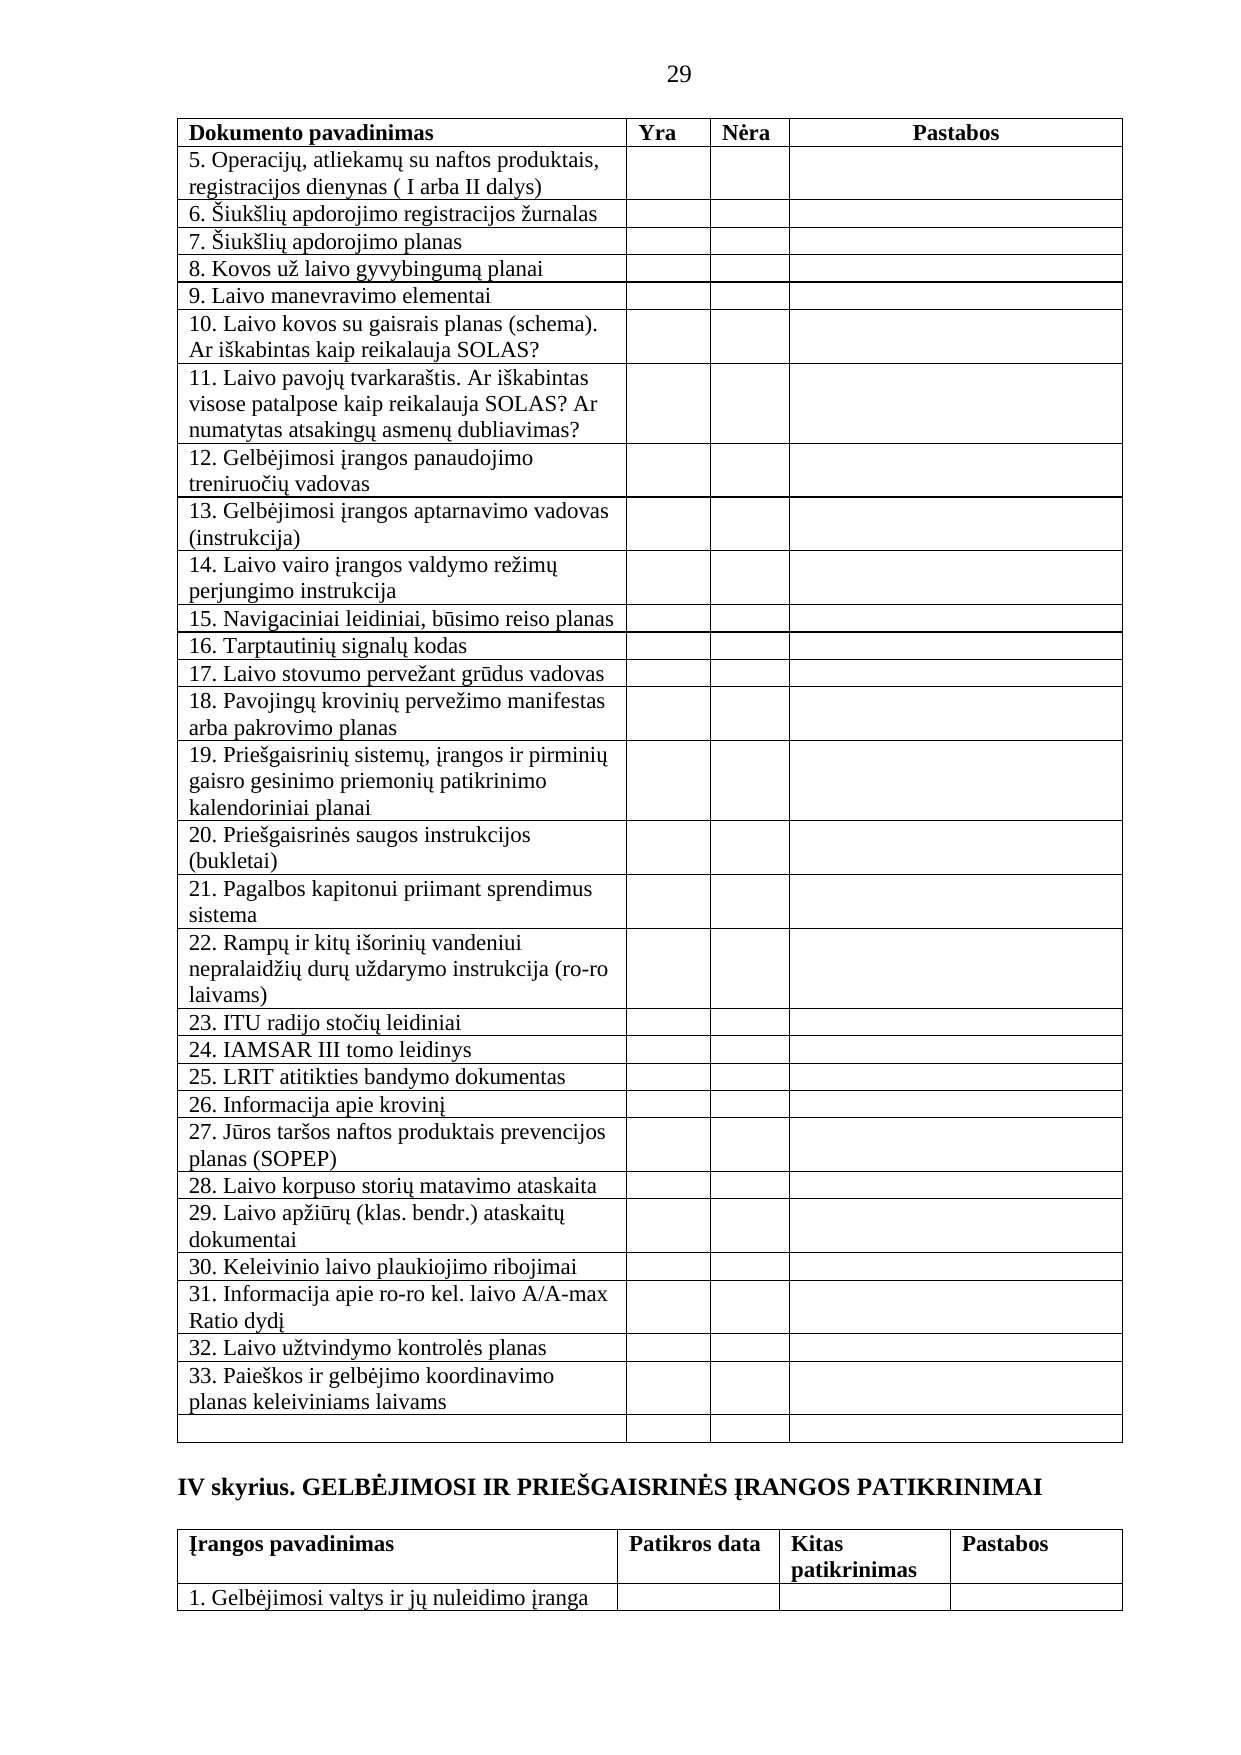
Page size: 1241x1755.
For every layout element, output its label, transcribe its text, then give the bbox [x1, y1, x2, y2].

table_header Nėra [711, 119, 789, 146]
table_cell [627, 551, 710, 604]
table_cell [711, 1253, 789, 1279]
table_cell [790, 1253, 1122, 1279]
table_cell 30. Keleivinio laivo plaukiojimo ribojimai [178, 1253, 626, 1279]
table_cell [711, 498, 789, 550]
table_cell [711, 1415, 789, 1442]
table_cell [790, 741, 1122, 820]
table_cell 15. Navigaciniai leidiniai, būsimo reiso planas [178, 605, 626, 631]
table_cell [711, 147, 789, 199]
table_cell [790, 1362, 1122, 1414]
table_header Dokumento pavadinimas [178, 119, 626, 146]
table_cell [790, 147, 1122, 199]
table_header Pastabos [951, 1530, 1122, 1583]
table_cell [790, 1009, 1122, 1035]
table_cell 14. Laivo vairo įrangos valdymo režimų perjungimo instrukcija [178, 551, 626, 604]
table_cell 20. Priešgaisrinės saugos instrukcijos (bukletai) [178, 821, 626, 874]
table_cell 1. Gelbėjimosi valtys ir jų nuleidimo įranga [178, 1584, 617, 1610]
table_cell [790, 1036, 1122, 1062]
table_cell [711, 1036, 789, 1062]
table_cell [711, 821, 789, 874]
table_cell 7. Šiukšlių apdorojimo planas [178, 228, 626, 254]
table_header Įrangos pavadinimas [178, 1530, 617, 1583]
table_cell [711, 605, 789, 631]
table_cell [627, 633, 710, 659]
table_cell [711, 1091, 789, 1117]
table_cell [627, 255, 710, 281]
table_cell [790, 1415, 1122, 1442]
table_cell [790, 660, 1122, 686]
table_cell [627, 498, 710, 550]
table_cell [790, 1281, 1122, 1333]
table_cell [627, 364, 710, 443]
table_cell [627, 1199, 710, 1252]
table_cell 26. Informacija apie krovinį [178, 1091, 626, 1117]
table_cell [790, 1091, 1122, 1117]
table_cell [790, 1064, 1122, 1090]
table_cell [790, 1334, 1122, 1361]
table_cell [627, 605, 710, 631]
table_cell [790, 687, 1122, 740]
table_cell 18. Pavojingų krovinių pervežimo manifestas arba pakrovimo planas [178, 687, 626, 740]
table_cell [711, 283, 789, 309]
table_cell [711, 1362, 789, 1414]
table_cell [711, 1334, 789, 1361]
table_cell [627, 1091, 710, 1117]
table_cell [627, 875, 710, 927]
table_header Yra [627, 119, 710, 146]
table_cell 10. Laivo kovos su gaisrais planas (schema). Ar iškabintas kaip reikalauja SOLAS? [178, 310, 626, 363]
table_cell 29. Laivo apžiūrų (klas. bendr.) ataskaitų dokumentai [178, 1199, 626, 1252]
table_cell 5. Operacijų, atliekamų su naftos produktais, registracijos dienynas ( I arba II dalys) [178, 147, 626, 199]
table_cell [790, 551, 1122, 604]
table_cell 6. Šiukšlių apdorojimo registracijos žurnalas [178, 200, 626, 227]
table_cell [711, 1281, 789, 1333]
table_header Patikros data [618, 1530, 779, 1583]
table_cell [627, 741, 710, 820]
table_header Kitas patikrinimas [780, 1530, 950, 1583]
table_cell [711, 255, 789, 281]
table_cell [790, 444, 1122, 496]
table_cell 19. Priešgaisrinių sistemų, įrangos ir pirminių gaisro gesinimo priemonių patikrinimo kalendoriniai planai [178, 741, 626, 820]
table_cell [627, 1362, 710, 1414]
table_cell [790, 605, 1122, 631]
table_cell [711, 687, 789, 740]
table_cell 12. Gelbėjimosi įrangos panaudojimo treniruočių vadovas [178, 444, 626, 496]
table_cell 24. IAMSAR III tomo leidinys [178, 1036, 626, 1062]
table_cell [627, 687, 710, 740]
table_cell 31. Informacija apie ro-ro kel. laivo A/A-max Ratio dydį [178, 1281, 626, 1333]
table_cell [627, 1064, 710, 1090]
table_cell [627, 1334, 710, 1361]
table_cell [711, 1172, 789, 1198]
table_cell [627, 283, 710, 309]
table_cell [790, 1199, 1122, 1252]
table_cell [627, 1172, 710, 1198]
table_cell 28. Laivo korpuso storių matavimo ataskaita [178, 1172, 626, 1198]
table_cell [627, 1415, 710, 1442]
table_cell [790, 200, 1122, 227]
table_cell [711, 633, 789, 659]
table_cell [711, 364, 789, 443]
table_cell 11. Laivo pavojų tvarkaraštis. Ar iškabintas visose patalpose kaip reikalauja SOLAS? Ar numatytas atsakingų asmenų dubliavimas? [178, 364, 626, 443]
table_cell [627, 1281, 710, 1333]
table_cell [627, 660, 710, 686]
table_cell 32. Laivo užtvindymo kontrolės planas [178, 1334, 626, 1361]
table_cell [711, 660, 789, 686]
table_cell [627, 444, 710, 496]
table_cell 13. Gelbėjimosi įrangos aptarnavimo vadovas (instrukcija) [178, 498, 626, 550]
table_cell [627, 228, 710, 254]
table_cell [951, 1584, 1122, 1610]
table_cell [780, 1584, 950, 1610]
table_cell [711, 1064, 789, 1090]
table_cell [790, 875, 1122, 927]
text IV skyrius. GELBĖJIMOSI IR PRIEŠGAISRINĖS ĮRANGOS PATIKRINIMAI [177, 1472, 1181, 1500]
table_cell 22. Rampų ir kitų išorinių vandeniui nepralaidžių durų uždarymo instrukcija (ro-ro laivams) [178, 929, 626, 1008]
table_cell [790, 283, 1122, 309]
table_cell 23. ITU radijo stočių leidiniai [178, 1009, 626, 1035]
table_cell [790, 228, 1122, 254]
table_cell [711, 875, 789, 927]
table_cell 27. Jūros taršos naftos produktais prevencijos planas (SOPEP) [178, 1118, 626, 1171]
table_cell [711, 200, 789, 227]
table_cell [711, 228, 789, 254]
table_cell [711, 551, 789, 604]
table_cell 16. Tarptautinių signalų kodas [178, 633, 626, 659]
table_cell [790, 821, 1122, 874]
table_cell [627, 821, 710, 874]
table_cell [790, 929, 1122, 1008]
table_cell [790, 255, 1122, 281]
table_cell [711, 1118, 789, 1171]
table_cell [618, 1584, 779, 1610]
table_cell [627, 1009, 710, 1035]
table_cell 33. Paieškos ir gelbėjimo koordinavimo planas keleiviniams laivams [178, 1362, 626, 1414]
table_cell 25. LRIT atitikties bandymo dokumentas [178, 1064, 626, 1090]
table_cell [627, 1253, 710, 1279]
table_cell [790, 1118, 1122, 1171]
table_cell 8. Kovos už laivo gyvybingumą planai [178, 255, 626, 281]
table_cell [790, 1172, 1122, 1198]
table_cell [711, 310, 789, 363]
table_cell 21. Pagalbos kapitonui priimant sprendimus sistema [178, 875, 626, 927]
table_cell [627, 1036, 710, 1062]
table_cell [790, 364, 1122, 443]
table_cell [627, 147, 710, 199]
table_cell [790, 498, 1122, 550]
table_cell [711, 741, 789, 820]
table_cell [627, 1118, 710, 1171]
table_cell [627, 200, 710, 227]
table_cell [790, 633, 1122, 659]
table_cell [711, 929, 789, 1008]
table_cell [627, 310, 710, 363]
table_cell [627, 929, 710, 1008]
table_header Pastabos [790, 119, 1122, 146]
table_cell 9. Laivo manevravimo elementai [178, 283, 626, 309]
table_cell 17. Laivo stovumo pervežant grūdus vadovas [178, 660, 626, 686]
table_cell [711, 1009, 789, 1035]
table_cell [178, 1415, 626, 1442]
table_cell [711, 1199, 789, 1252]
table_cell [711, 444, 789, 496]
table_cell [790, 310, 1122, 363]
